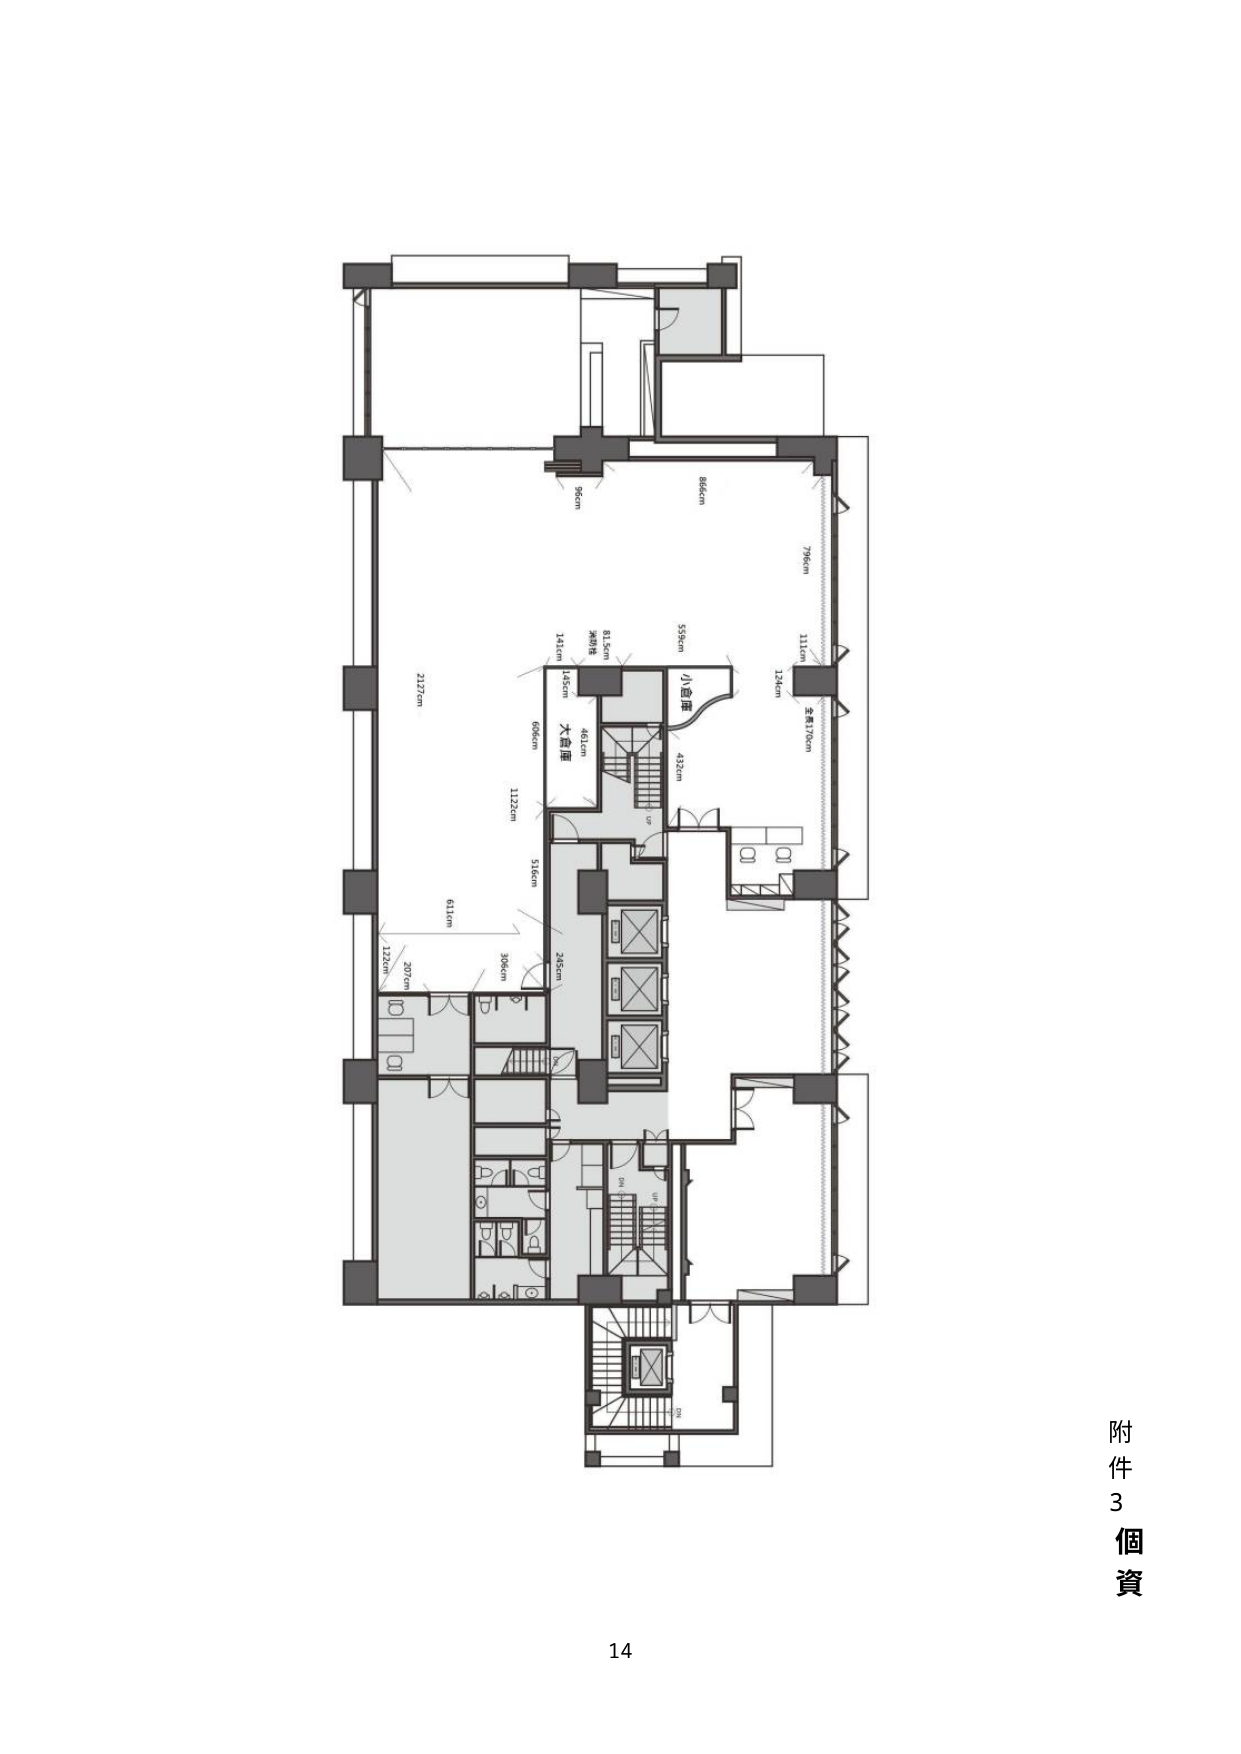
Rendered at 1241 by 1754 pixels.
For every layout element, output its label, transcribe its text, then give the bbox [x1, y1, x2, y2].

picture [103, 150, 1109, 1573]
text [89, 1412, 103, 1519]
text 附件3 [1109, 1412, 1152, 1519]
text 個資 [89, 1519, 1152, 1602]
